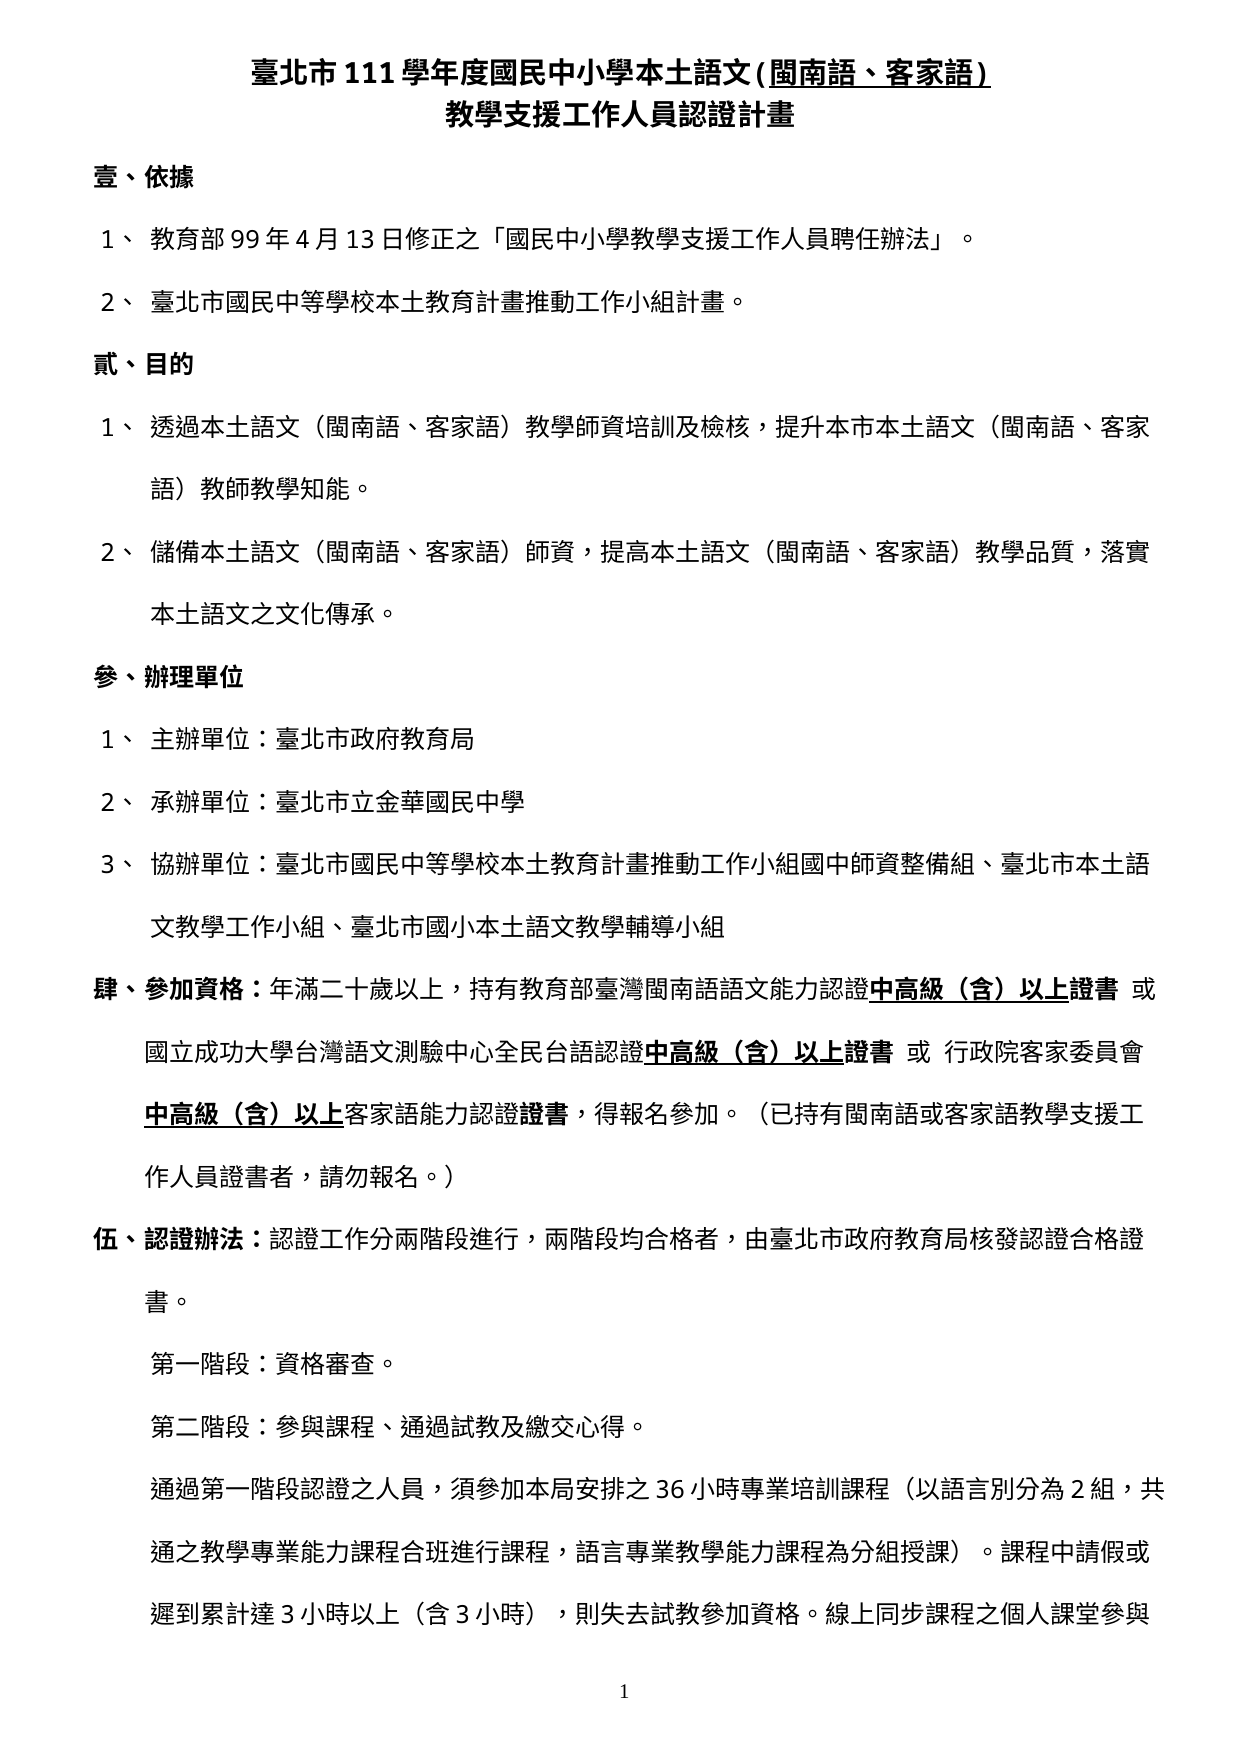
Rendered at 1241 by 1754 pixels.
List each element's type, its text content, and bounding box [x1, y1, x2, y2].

list 臺北市國民中等學校本土教育計畫推動工作小組計畫。 [100, 259, 1165, 321]
list 參加資格：年滿二十歲以上，持有教育部臺灣閩南語語文能力認證中高級（含）以上證書 或 國立成功大學台灣語文測驗中心全民台語認證中高級（含）以上證書 或 行政院客家委員會中高級（含）以上客家語能力認證證書，得報名參加。（已持有閩南語或客家語教學支援工作人員證書者，請勿報名。） [94, 946, 1165, 1196]
list 目的 [94, 321, 1165, 384]
list 透過本土語文（閩南語、客家語）教學師資培訓及檢核，提升本市本土語文（閩南語、客家語）教師教學知能。 [100, 384, 1165, 509]
list 教育部99年4月13日修正之「國民中小學教學支援工作人員聘任辦法」。 [100, 196, 1165, 259]
text 通過第一階段認證之人員，須參加本局安排之36小時專業培訓課程（以語言別分為2組，共通之教學專業能力課程合班進行課程，語言專業教學能力課程為分組授課）。課程中請假或遲到累計達3小時以上（含3小時），則失去試教參加資格。線上同步課程之個人課堂參與 [150, 1446, 1165, 1634]
text 臺北市111學年度國民中小學本土語文(閩南語、客家語) [75, 51, 1165, 92]
list 認證辦法：認證工作分兩階段進行，兩階段均合格者，由臺北市政府教育局核發認證合格證書。 [94, 1196, 1165, 1321]
list 協辦單位：臺北市國民中等學校本土教育計畫推動工作小組國中師資整備組、臺北市本土語文教學工作小組、臺北市國小本土語文教學輔導小組 [100, 821, 1165, 946]
list 主辦單位：臺北市政府教育局 [100, 696, 1165, 759]
list 依據 [94, 134, 1165, 196]
list 承辦單位：臺北市立金華國民中學 [100, 759, 1165, 821]
text 教學支援工作人員認證計畫 [75, 92, 1165, 134]
list 辦理單位 [94, 634, 1165, 696]
list 儲備本土語文（閩南語、客家語）師資，提高本土語文（閩南語、客家語）教學品質，落實本土語文之文化傳承。 [100, 509, 1165, 634]
text 第二階段：參與課程、通過試教及繳交心得。 [150, 1384, 1165, 1446]
text 第一階段：資格審查。 [150, 1321, 1165, 1384]
